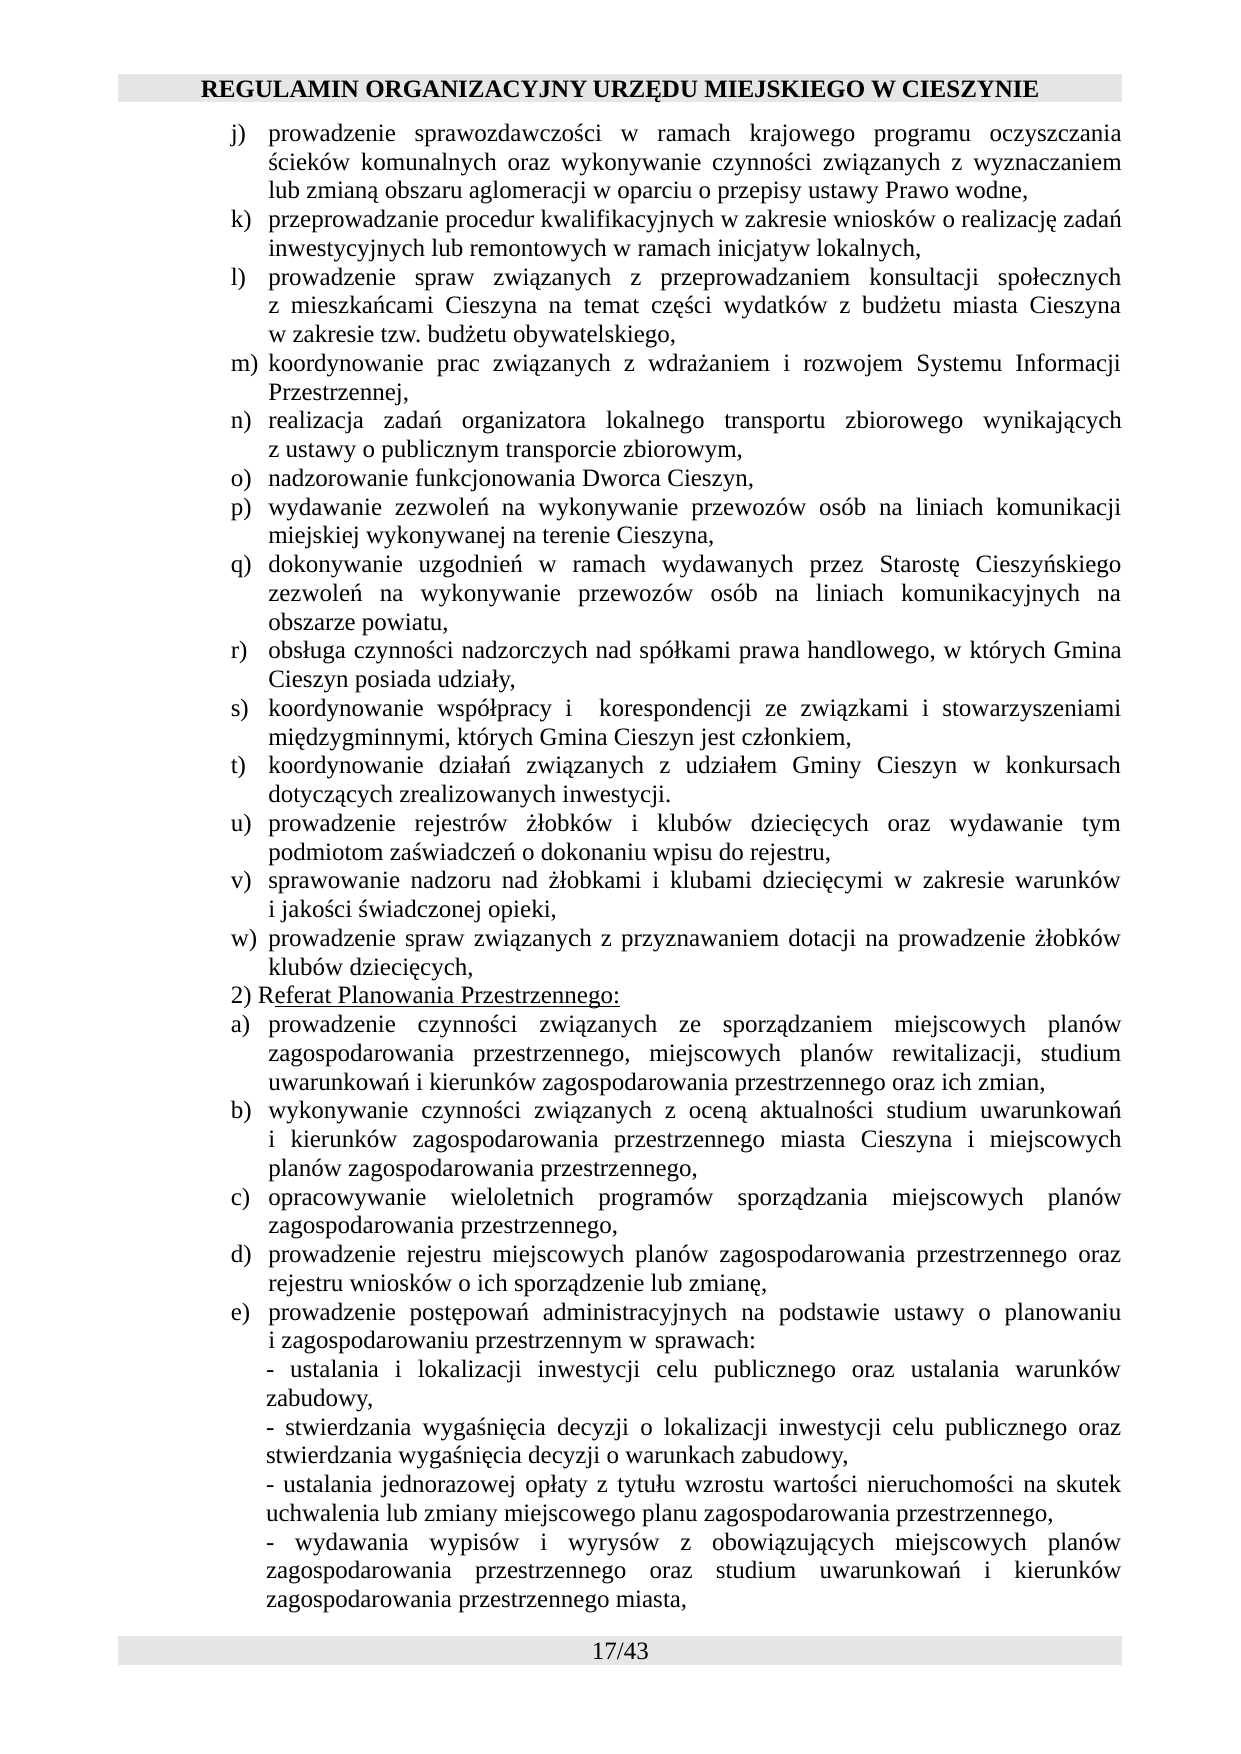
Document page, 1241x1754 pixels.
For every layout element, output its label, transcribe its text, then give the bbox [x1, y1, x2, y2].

list - ustalania i lokalizacji inwestycji celu publicznego oraz ustalania warunków zabudowy, [266, 1354, 1122, 1412]
list - ustalania jednorazowej opłaty z tytułu wzrostu wartości nieruchomości na skutek uchwalenia lub zmiany miejscowego planu zagospodarowania przestrzennego, [266, 1469, 1122, 1527]
list realizacja zadań organizatora lokalnego transportu zbiorowego wynikających z ustawy o publicznym transporcie zbiorowym, [231, 406, 1122, 463]
list prowadzenie spraw związanych z przeprowadzaniem konsultacji społecznych z mieszkańcami Cieszyna na temat części wydatków z budżetu miasta Cieszyna w zakresie tzw. budżetu obywatelskiego, [231, 262, 1122, 348]
list koordynowanie działań związanych z udziałem Gminy Cieszyn w konkursach dotyczących zrealizowanych inwestycji. [231, 751, 1122, 808]
list nadzorowanie funkcjonowania Dworca Cieszyn, [231, 463, 1122, 492]
list wykonywanie czynności związanych z oceną aktualności studium uwarunkowań i kierunków zagospodarowania przestrzennego miasta Cieszyna i miejscowych planów zagospodarowania przestrzennego, [231, 1096, 1122, 1182]
list 2) Referat Planowania Przestrzennego: [193, 981, 1122, 1009]
list prowadzenie postępowań administracyjnych na podstawie ustawy o planowaniu i zagospodarowaniu przestrzennym w sprawach: [231, 1297, 1122, 1354]
list wydawanie zezwoleń na wykonywanie przewozów osób na liniach komunikacji miejskiej wykonywanej na terenie Cieszyna, [231, 492, 1122, 549]
list - wydawania wypisów i wyrysów z obowiązujących miejscowych planów zagospodarowania przestrzennego oraz studium uwarunkowań i kierunków zagospodarowania przestrzennego miasta, [266, 1527, 1122, 1613]
list koordynowanie prac związanych z wdrażaniem i rozwojem Systemu Informacji Przestrzennej, [231, 348, 1122, 406]
list sprawowanie nadzoru nad żłobkami i klubami dziecięcymi w zakresie warunków i jakości świadczonej opieki, [231, 866, 1122, 923]
list dokonywanie uzgodnień w ramach wydawanych przez Starostę Cieszyńskiego zezwoleń na wykonywanie przewozów osób na liniach komunikacyjnych na obszarze powiatu, [231, 549, 1122, 636]
list prowadzenie rejestrów żłobków i klubów dziecięcych oraz wydawanie tym podmiotom zaświadczeń o dokonaniu wpisu do rejestru, [231, 808, 1122, 866]
list koordynowanie współpracy i korespondencji ze związkami i stowarzyszeniami międzygminnymi, których Gmina Cieszyn jest członkiem, [231, 693, 1122, 751]
list opracowywanie wieloletnich programów sporządzania miejscowych planów zagospodarowania przestrzennego, [231, 1182, 1122, 1239]
list przeprowadzanie procedur kwalifikacyjnych w zakresie wniosków o realizację zadań inwestycyjnych lub remontowych w ramach inicjatyw lokalnych, [231, 204, 1122, 262]
list obsługa czynności nadzorczych nad spółkami prawa handlowego, w których Gmina Cieszyn posiada udziały, [231, 636, 1122, 693]
list - stwierdzania wygaśnięcia decyzji o lokalizacji inwestycji celu publicznego oraz stwierdzania wygaśnięcia decyzji o warunkach zabudowy, [266, 1412, 1122, 1469]
list prowadzenie czynności związanych ze sporządzaniem miejscowych planów zagospodarowania przestrzennego, miejscowych planów rewitalizacji, studium uwarunkowań i kierunków zagospodarowania przestrzennego oraz ich zmian, [231, 1009, 1122, 1096]
list prowadzenie rejestru miejscowych planów zagospodarowania przestrzennego oraz rejestru wniosków o ich sporządzenie lub zmianę, [231, 1239, 1122, 1297]
list prowadzenie sprawozdawczości w ramach krajowego programu oczyszczania ścieków komunalnych oraz wykonywanie czynności związanych z wyznaczaniem lub zmianą obszaru aglomeracji w oparciu o przepisy ustawy Prawo wodne, [231, 118, 1122, 204]
list prowadzenie spraw związanych z przyznawaniem dotacji na prowadzenie żłobków klubów dziecięcych, [231, 923, 1122, 981]
